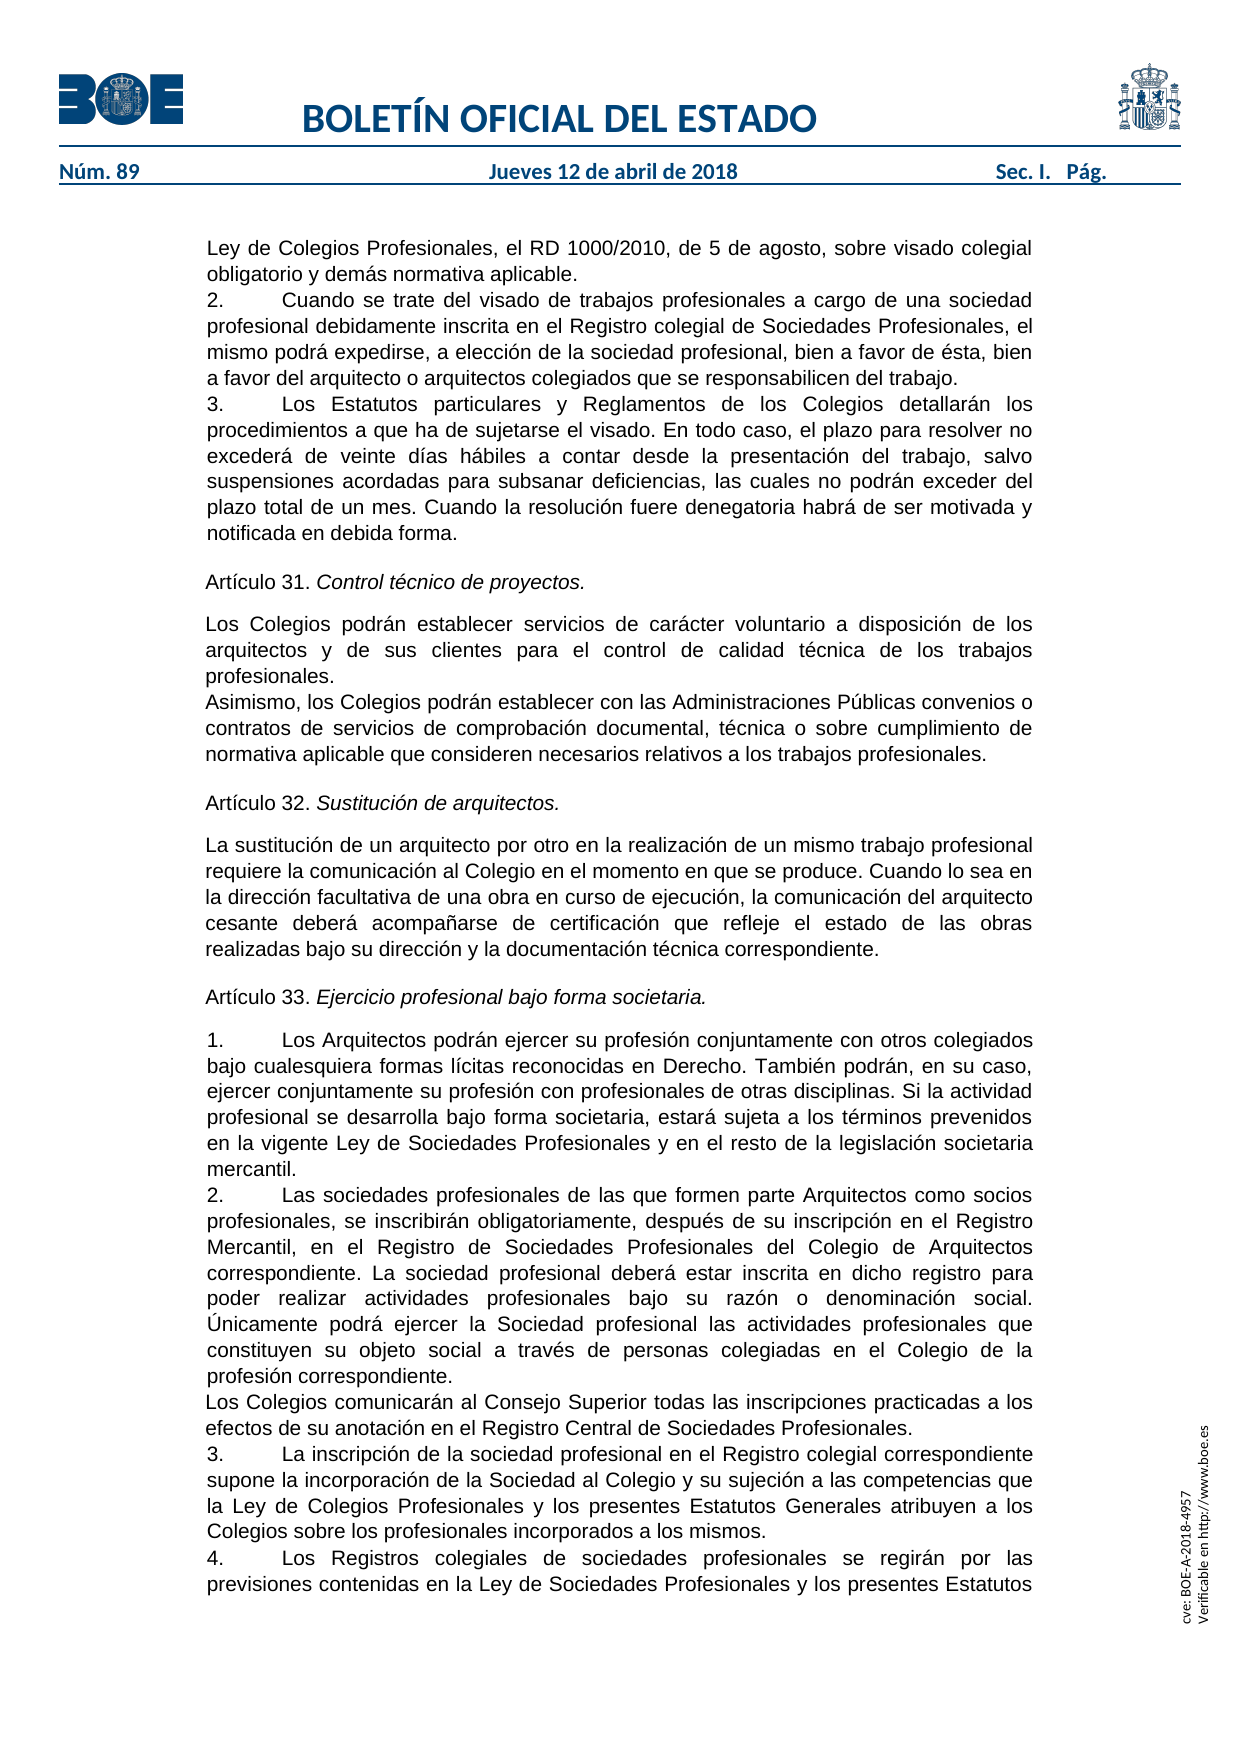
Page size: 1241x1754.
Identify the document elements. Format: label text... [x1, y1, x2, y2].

list Cuando se trate del visado de trabajos profesionales a cargo de una sociedad profesional debidamente inscrita en el Registro colegial de Sociedades Profesionales, el mismo podrá expedirse, a elección de la sociedad profesional, bien a favor de ésta, bien a favor del arquitecto o arquitectos colegiados que se responsabilicen del trabajo. [207, 288, 1034, 390]
list Los Arquitectos podrán ejercer su profesión conjuntamente con otros colegiados bajo cualesquiera formas lícitas reconocidas en Derecho. También podrán, en su caso, ejercer conjuntamente su profesión con profesionales de otras disciplinas. Si la actividad profesional se desarrolla bajo forma societaria, estará sujeta a los términos prevenidos en la vigente Ley de Sociedades Profesionales y en el resto de la legislación societaria mercantil. [207, 1028, 1034, 1181]
list Las sociedades profesionales de las que formen parte Arquitectos como socios profesionales, se inscribirán obligatoriamente, después de su inscripción en el Registro Mercantil, en el Registro de Sociedades Profesionales del Colegio de Arquitectos correspondiente. La sociedad profesional deberá estar inscrita en dicho registro para poder realizar actividades profesionales bajo su razón o denominación social. Únicamente podrá ejercer la Sociedad profesional las actividades profesionales que constituyen su objeto social a través de personas colegiadas en el Colegio de la profesión correspondiente. [207, 1183, 1034, 1388]
list Los Estatutos particulares y Reglamentos de los Colegios detallarán los procedimientos a que ha de sujetarse el visado. En todo caso, el plazo para resolver no excederá de veinte días hábiles a contar desde la presentación del trabajo, salvo suspensiones acordadas para subsanar deficiencias, las cuales no podrán exceder del plazo total de un mes. Cuando la resolución fuere denegatoria habrá de ser motivada y notificada en debida forma. [207, 392, 1034, 545]
list La inscripción de la sociedad profesional en el Registro colegial correspondiente supone la incorporación de la Sociedad al Colegio y su sujeción a las competencias que la Ley de Colegios Profesionales y los presentes Estatutos Generales atribuyen a los Colegios sobre los profesionales incorporados a los mismos. [207, 1442, 1034, 1543]
text Artículo 32. Sustitución de arquitectos. [205, 790, 1034, 814]
list Los Registros colegiales de sociedades profesionales se regirán por las previsiones contenidas en la Ley de Sociedades Profesionales y los presentes Estatutos [207, 1546, 1034, 1595]
list Ley de Colegios Profesionales, el RD 1000/2010, de 5 de agosto, sobre visado colegial obligatorio y demás normativa aplicable. [207, 236, 1034, 286]
text Artículo 33. Ejercicio profesional bajo forma societaria. [205, 985, 1034, 1009]
text La sustitución de un arquitecto por otro en la realización de un mismo trabajo profesional requiere la comunicación al Colegio en el momento en que se produce. Cuando lo sea en la dirección facultativa de una obra en curso de ejecución, la comunicación del arquitecto cesante deberá acompañarse de certificación que refleje el estado de las obras realizadas bajo su dirección y la documentación técnica correspondiente. [205, 833, 1034, 960]
text Asimismo, los Colegios podrán establecer con las Administraciones Públicas convenios o contratos de servicios de comprobación documental, técnica o sobre cumplimiento de normativa aplicable que consideren necesarios relativos a los trabajos profesionales. [205, 690, 1034, 766]
text Artículo 31. Control técnico de proyectos. [205, 569, 1034, 593]
text Los Colegios podrán establecer servicios de carácter voluntario a disposición de los arquitectos y de sus clientes para el control de calidad técnica de los trabajos profesionales. [205, 612, 1034, 688]
text Los Colegios comunicarán al Consejo Superior todas las inscripciones practicadas a los efectos de su anotación en el Registro Central de Sociedades Profesionales. [205, 1390, 1034, 1440]
